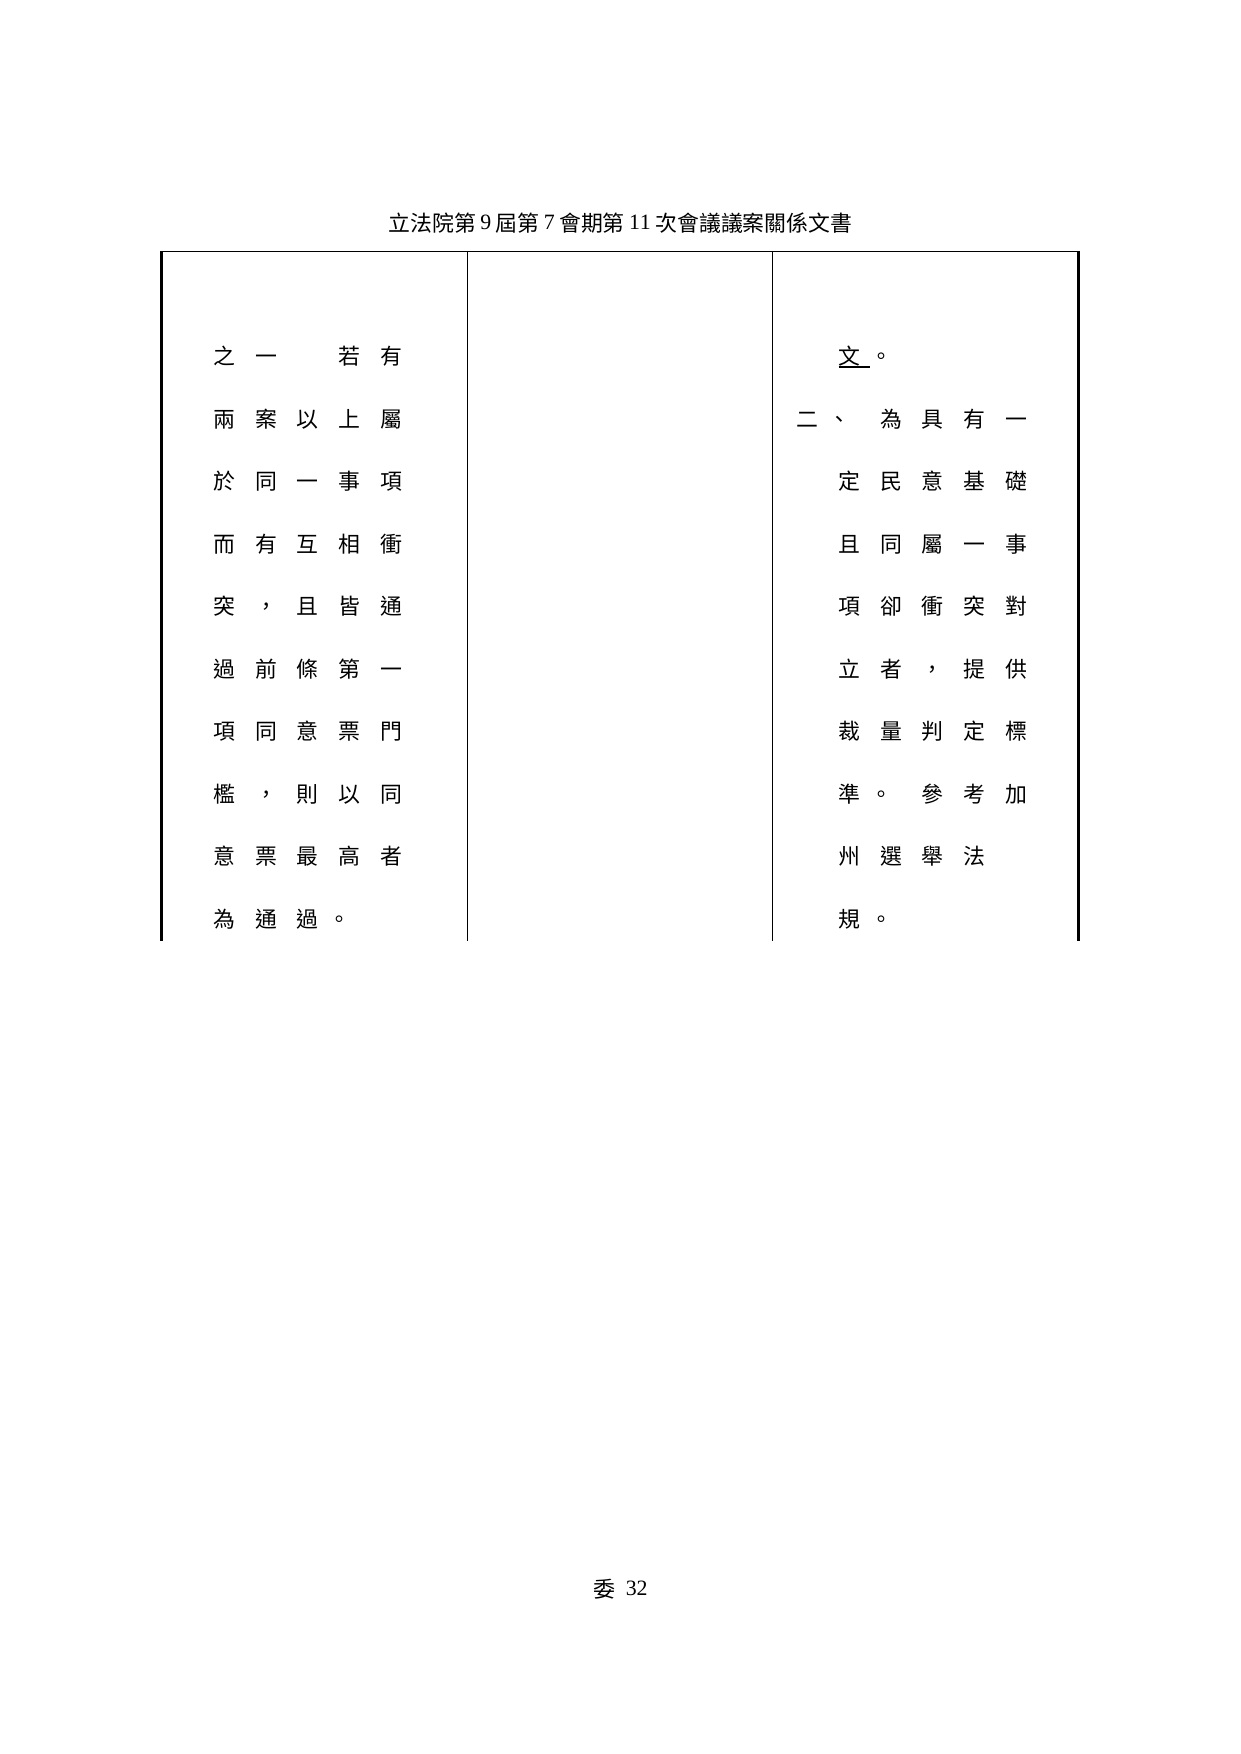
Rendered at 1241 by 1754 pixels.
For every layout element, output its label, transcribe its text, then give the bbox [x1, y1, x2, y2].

table_cell 之一 若有兩案以上屬於同一事項而有互相衝突，且皆通過前條第一項同意票門檻，則以同意票最高者為通過。 [163, 252, 467, 941]
table_cell 文。 二、為具有一定民意基礎且同屬一事項卻衝突對立者，提供裁量判定標準。參考加州選舉法規。 [773, 252, 1077, 941]
table_cell [468, 252, 772, 941]
